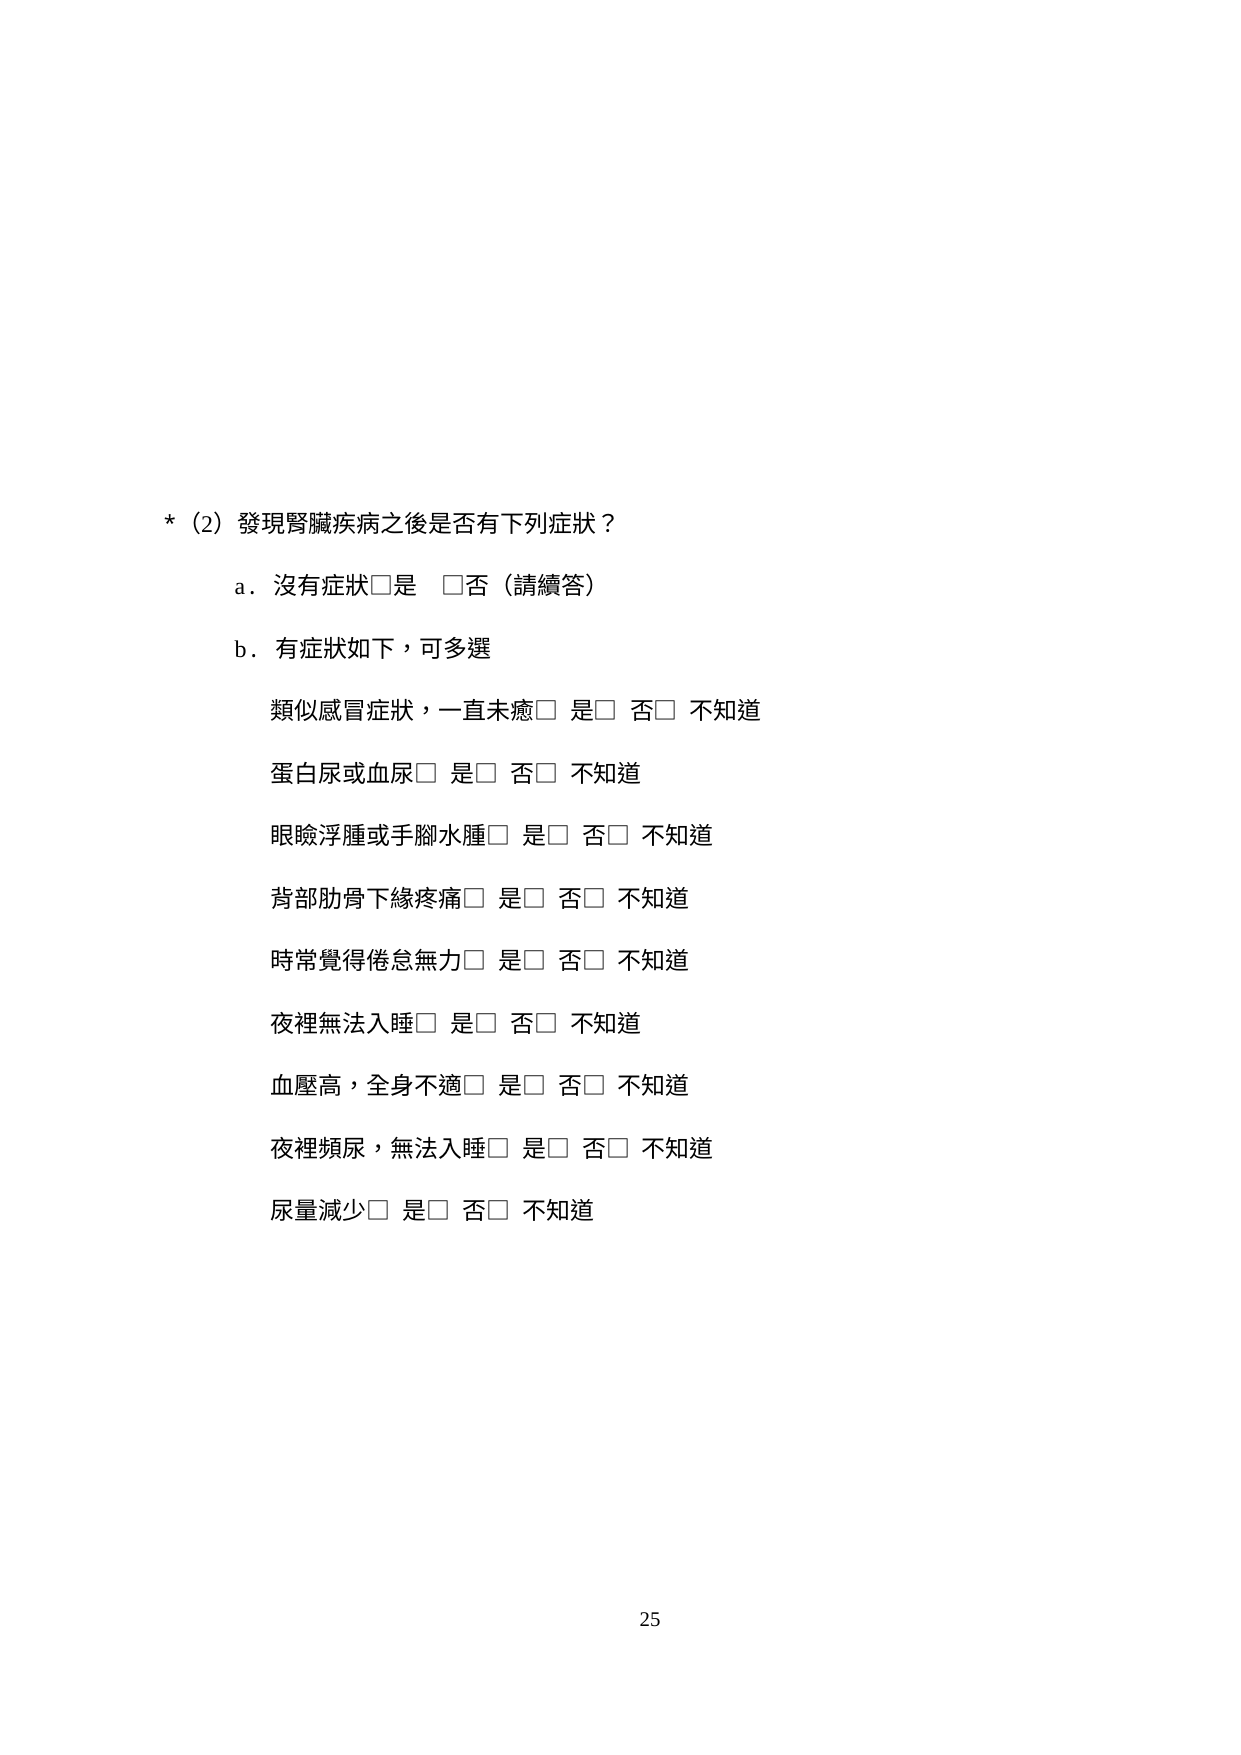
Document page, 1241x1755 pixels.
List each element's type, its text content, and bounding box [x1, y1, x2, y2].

text 背部肋骨下緣疼痛□ 是□ 否□ 不知道 [162, 855, 1137, 917]
text 眼瞼浮腫或手腳水腫□ 是□ 否□ 不知道 [162, 792, 1137, 855]
text *（2）發現腎臟疾病之後是否有下列症狀？ [162, 480, 1137, 542]
text 尿量減少□ 是□ 否□ 不知道 [162, 1167, 1137, 1230]
text 蛋白尿或血尿□ 是□ 否□ 不知道 [162, 730, 1137, 792]
text 類似感冒症狀，一直未癒□ 是□ 否□ 不知道 [162, 667, 1137, 730]
text 時常覺得倦怠無力□ 是□ 否□ 不知道 [162, 917, 1137, 980]
text 夜裡頻尿，無法入睡□ 是□ 否□ 不知道 [162, 1105, 1137, 1167]
text b. 有症狀如下，可多選 [162, 605, 1137, 667]
text 血壓高，全身不適□ 是□ 否□ 不知道 [162, 1042, 1137, 1105]
text a. 沒有症狀□是 □否（請續答） [162, 542, 1137, 605]
text 夜裡無法入睡□ 是□ 否□ 不知道 [162, 980, 1137, 1042]
